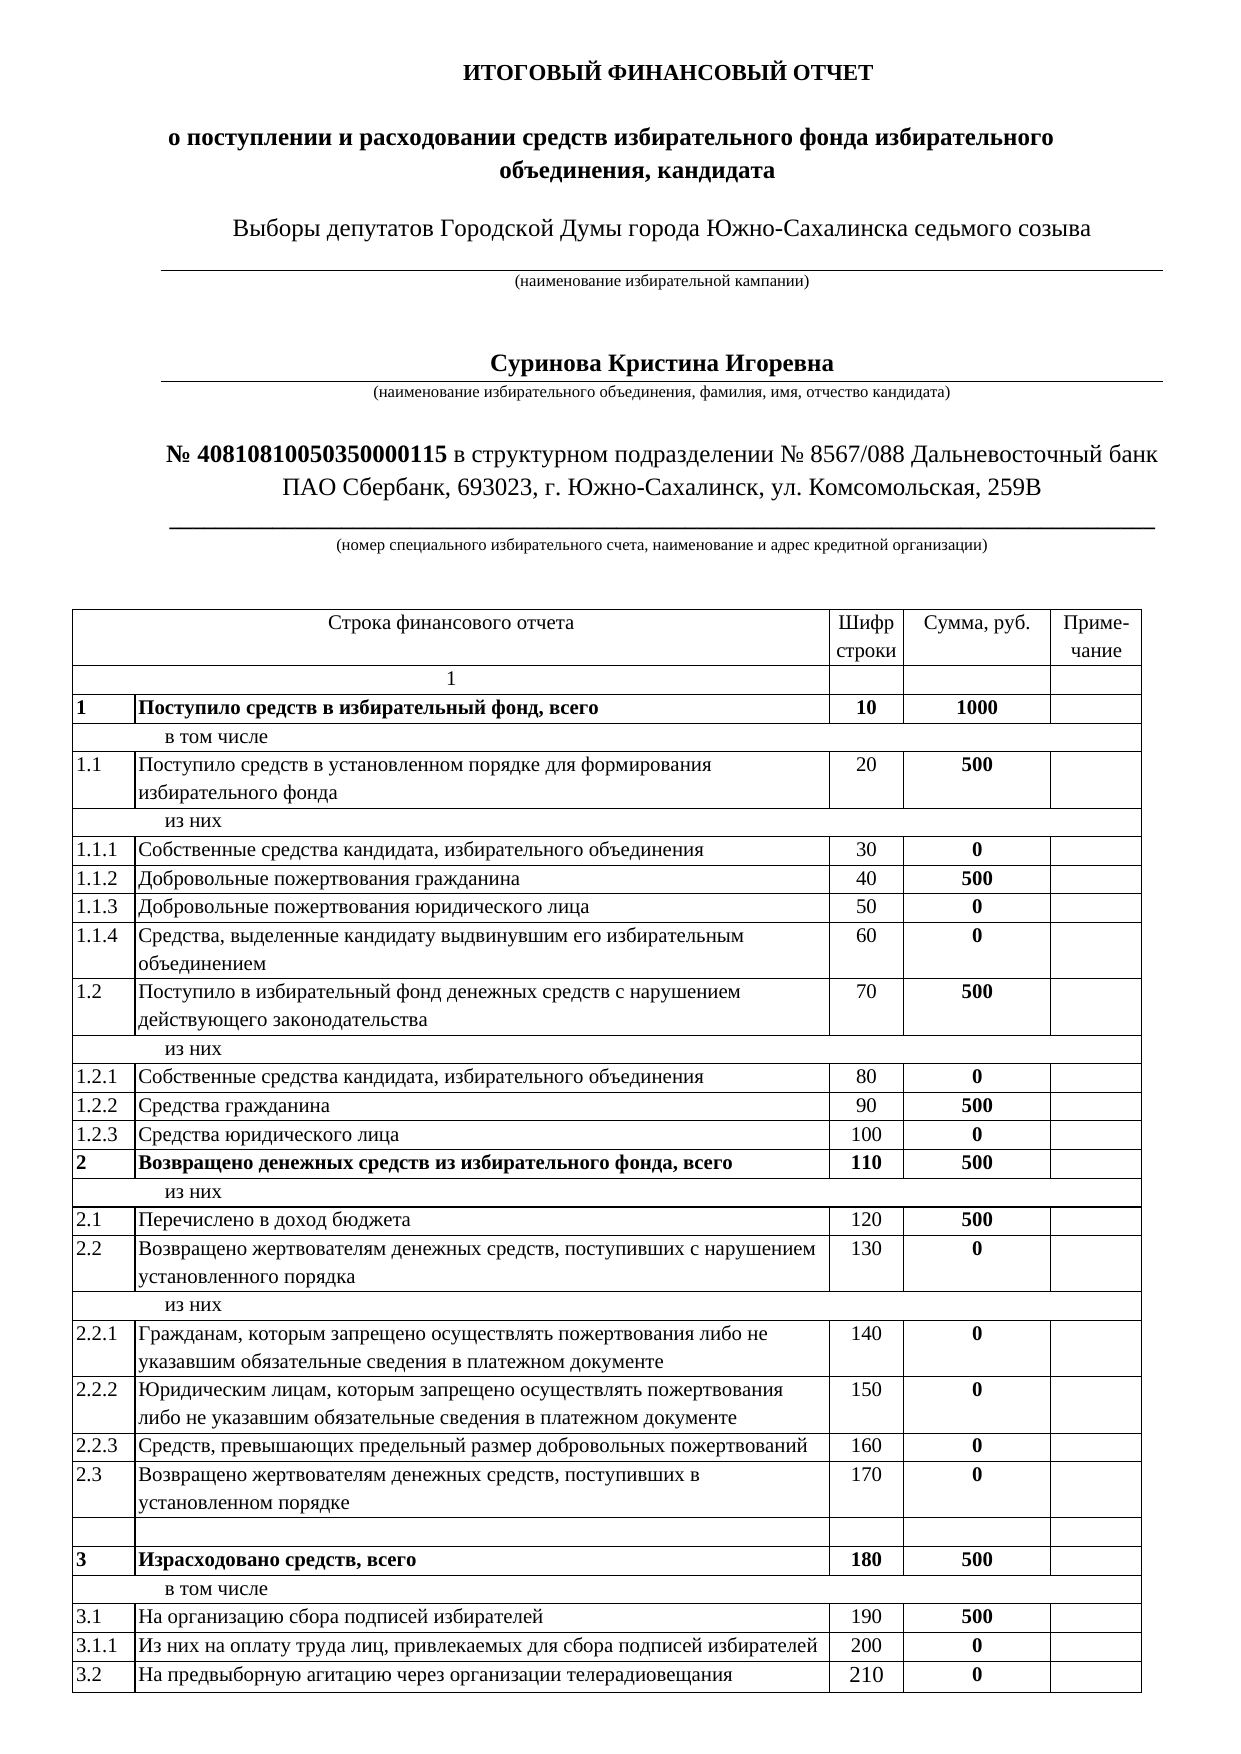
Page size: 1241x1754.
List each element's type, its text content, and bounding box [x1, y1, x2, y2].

table_cell Средства гражданина [136, 1093, 829, 1120]
table_cell из них [73, 809, 1141, 836]
table_cell 2.2.3 [73, 1434, 134, 1461]
table_cell [1051, 837, 1141, 865]
table_cell 210 [830, 1662, 903, 1692]
table_cell (номер специального избирательного счета, наименование и адрес кредитной организации) [161, 535, 1163, 580]
table_cell 3.2 [73, 1662, 134, 1692]
table_cell Юридическим лицам, которым запрещено осуществлять пожертвования либо не указавшим обязательные сведения в платежном документе [136, 1377, 829, 1432]
table_cell 70 [830, 979, 903, 1034]
table_cell [1163, 315, 1168, 381]
table_cell 1.1.4 [73, 923, 134, 978]
table_cell Поступило средств в установленном порядке для формирования избирательного фонда [136, 752, 829, 807]
table_cell Возвращено жертвователям денежных средств, поступивших с нарушением установленного порядка [136, 1236, 829, 1291]
table_cell [1051, 1434, 1141, 1461]
table_cell 500 [904, 752, 1050, 807]
table_cell 0 [904, 1064, 1050, 1092]
table_cell 1.1.2 [73, 866, 134, 893]
table_cell из них [73, 1292, 1141, 1320]
table_header Шифр строки [830, 610, 903, 665]
table_header Строка финансового отчета [73, 610, 829, 665]
table_cell Из них на оплату труда лиц, привлекаемых для сбора подписей избирателей [136, 1633, 829, 1661]
table_cell [1163, 270, 1168, 315]
table_cell [1051, 1093, 1141, 1120]
table_cell Добровольные пожертвования юридического лица [136, 894, 829, 922]
table_cell 500 [904, 1150, 1050, 1178]
table_cell [1051, 1236, 1141, 1291]
table_header [161, 59, 168, 188]
table_cell [1051, 979, 1141, 1034]
table_cell 2.1 [73, 1208, 134, 1235]
table_cell [1051, 1064, 1141, 1092]
table_cell [904, 1518, 1050, 1546]
table_cell 0 [904, 1236, 1050, 1291]
table_cell Перечислено в доход бюджета [136, 1208, 829, 1235]
table_cell из них [73, 1036, 1141, 1063]
table_cell [1051, 923, 1141, 978]
table_cell 0 [904, 1434, 1050, 1461]
table_cell Поступило средств в избирательный фонд, всего [136, 695, 829, 722]
table_cell [1051, 752, 1141, 807]
table_cell в том числе [73, 1576, 1141, 1603]
table_cell [1051, 1208, 1141, 1235]
table_cell 100 [830, 1121, 903, 1149]
table_cell 120 [830, 1208, 903, 1235]
table_cell [1051, 1518, 1141, 1546]
table_cell Средства юридического лица [136, 1121, 829, 1149]
table_cell [1163, 381, 1168, 406]
table_cell 0 [904, 1321, 1050, 1376]
table_cell (наименование избирательного объединения, фамилия, имя, отчество кандидата) [161, 382, 1163, 406]
table_cell 60 [830, 923, 903, 978]
table_cell [73, 1518, 134, 1546]
table_cell 0 [904, 1462, 1050, 1517]
table_cell Собственные средства кандидата, избирательного объединения [136, 1064, 829, 1092]
table_cell 3 [73, 1547, 134, 1574]
table_cell [1051, 1321, 1141, 1376]
table_cell На предвыборную агитацию через организации телерадиовещания [136, 1662, 829, 1692]
table_cell Гражданам, которым запрещено осуществлять пожертвования либо не указавшим обязательные сведения в платежном документе [136, 1321, 829, 1376]
table_cell 2.2.2 [73, 1377, 134, 1432]
table_cell 0 [904, 923, 1050, 978]
table_cell 90 [830, 1093, 903, 1120]
table_cell [1051, 1633, 1141, 1661]
table_cell из них [73, 1179, 1141, 1206]
table_header Приме­чание [1051, 610, 1141, 665]
table_cell 500 [904, 1604, 1050, 1632]
table_cell На организацию сбора подписей избирателей [136, 1604, 829, 1632]
table_cell [1163, 406, 1168, 535]
table_cell Выборы депутатов Городской Думы города Южно-Сахалинска седьмого созыва [161, 188, 1163, 270]
table_cell 0 [904, 837, 1050, 865]
table_cell 1.1.1 [73, 837, 134, 865]
table_cell [1051, 666, 1141, 694]
table_cell 3.1.1 [73, 1633, 134, 1661]
table_cell 80 [830, 1064, 903, 1092]
table_cell 130 [830, 1236, 903, 1291]
table_cell [830, 1518, 903, 1546]
table_cell [1051, 1662, 1141, 1692]
table_cell 20 [830, 752, 903, 807]
table_cell [1051, 1121, 1141, 1149]
table_cell (наименование избирательной кампании) [161, 271, 1163, 315]
table_cell в том числе [73, 724, 1141, 751]
table_cell [1051, 1604, 1141, 1632]
table_cell [1051, 1150, 1141, 1178]
table_cell 500 [904, 1093, 1050, 1120]
table_cell 500 [904, 1547, 1050, 1574]
table_cell 3.1 [73, 1604, 134, 1632]
table_cell 170 [830, 1462, 903, 1517]
table_cell 0 [904, 1377, 1050, 1432]
table_cell 110 [830, 1150, 903, 1178]
table_cell 1.2.2 [73, 1093, 134, 1120]
table_cell 150 [830, 1377, 903, 1432]
table_cell [1051, 894, 1141, 922]
table_cell 160 [830, 1434, 903, 1461]
table_cell 10 [830, 695, 903, 722]
table_cell 0 [904, 1121, 1050, 1149]
table_cell [136, 1518, 829, 1546]
table_cell Суринова Кристина Игоревна [161, 315, 1163, 381]
table_cell 1.2.3 [73, 1121, 134, 1149]
table_cell 0 [904, 1633, 1050, 1661]
table_cell [1163, 535, 1168, 580]
table_cell Собственные средства кандидата, избирательного объединения [136, 837, 829, 865]
table_cell 30 [830, 837, 903, 865]
table_cell [1051, 1377, 1141, 1432]
table_cell 0 [904, 894, 1050, 922]
table_cell 1 [73, 695, 134, 722]
table_cell 180 [830, 1547, 903, 1574]
table_cell Поступило в избирательный фонд денежных средств с нарушением действующего законодательства [136, 979, 829, 1034]
table_cell [1051, 695, 1141, 722]
table_cell 40 [830, 866, 903, 893]
table_cell 1.1 [73, 752, 134, 807]
table_cell 500 [904, 1208, 1050, 1235]
table_cell [1051, 866, 1141, 893]
table_cell 50 [830, 894, 903, 922]
table_header ИТОГОВЫЙ ФИНАНСОВЫЙ ОТЧЕТ о поступлении и расходовании средств избирательного фонда избирательного объединения, кандидата [168, 59, 1168, 188]
table_cell 2.3 [73, 1462, 134, 1517]
table_cell [1051, 1462, 1141, 1517]
table_cell 2.2.1 [73, 1321, 134, 1376]
table_cell Добровольные пожертвования гражданина [136, 866, 829, 893]
table_cell 1 [73, 666, 829, 694]
table_cell 200 [830, 1633, 903, 1661]
table_cell 1.2 [73, 979, 134, 1034]
table_cell Возвращено жертвователям денежных средств, поступивших в установленном порядке [136, 1462, 829, 1517]
table_cell [904, 666, 1050, 694]
table_cell 1000 [904, 695, 1050, 722]
table_cell 500 [904, 866, 1050, 893]
table_cell Возвращено денежных средств из избирательного фонда, всего [136, 1150, 829, 1178]
table_cell 140 [830, 1321, 903, 1376]
table_cell 2 [73, 1150, 134, 1178]
table_cell Средства, выделенные кандидату выдвинувшим его избирательным объединением [136, 923, 829, 978]
table_cell 1.2.1 [73, 1064, 134, 1092]
table_cell 2.2 [73, 1236, 134, 1291]
table_cell Средств, превышающих предельный размер добровольных пожертвований [136, 1434, 829, 1461]
table_cell [830, 666, 903, 694]
table_cell № 40810810050350000115 в структурном подразделении № 8567/088 Дальневосточный банк ПАО Сбербанк, 693023, г. Южно-Сахалинск, ул. Комсомольская, 259B ______________________________________________________________________________________ [161, 406, 1163, 535]
table_header Сумма, руб. [904, 610, 1050, 665]
table_cell 1.1.3 [73, 894, 134, 922]
table_cell 0 [904, 1662, 1050, 1692]
table_cell 500 [904, 979, 1050, 1034]
table_cell [1163, 188, 1168, 270]
table_cell [1051, 1547, 1141, 1574]
table_cell Израсходовано средств, всего [136, 1547, 829, 1574]
table_cell 190 [830, 1604, 903, 1632]
